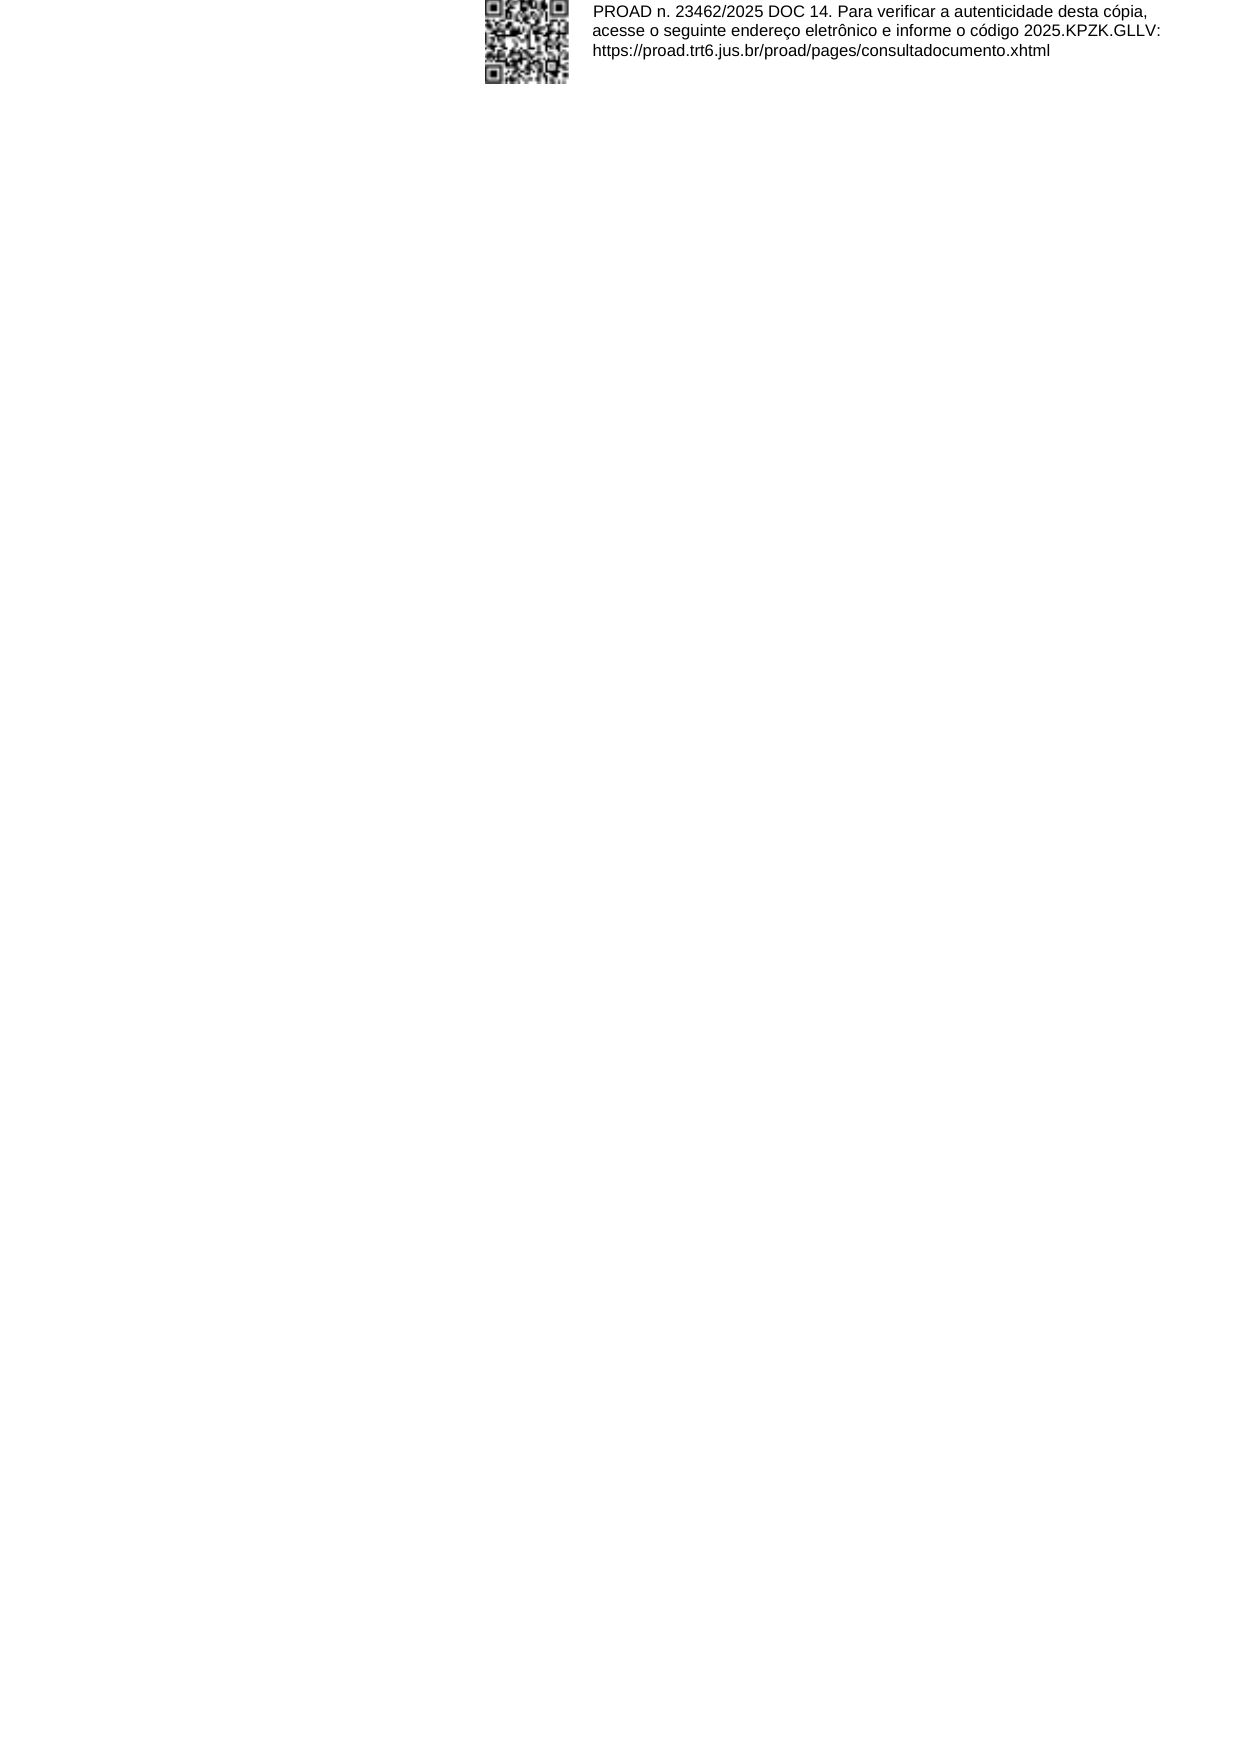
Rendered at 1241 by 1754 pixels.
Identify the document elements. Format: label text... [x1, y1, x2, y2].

picture [485, 0, 569, 84]
text PROAD n. 23462/2025 DOC 14. Para verificar a autenticidade desta cópia, [593, 2, 1235, 21]
text acesse o seguinte endereço eletrônico e informe o código 2025.KPZK.GLLV: [592, 21, 1235, 40]
text https://proad.trt6.jus.br/proad/pages/consultadocumento.xhtml [592, 40, 1235, 59]
